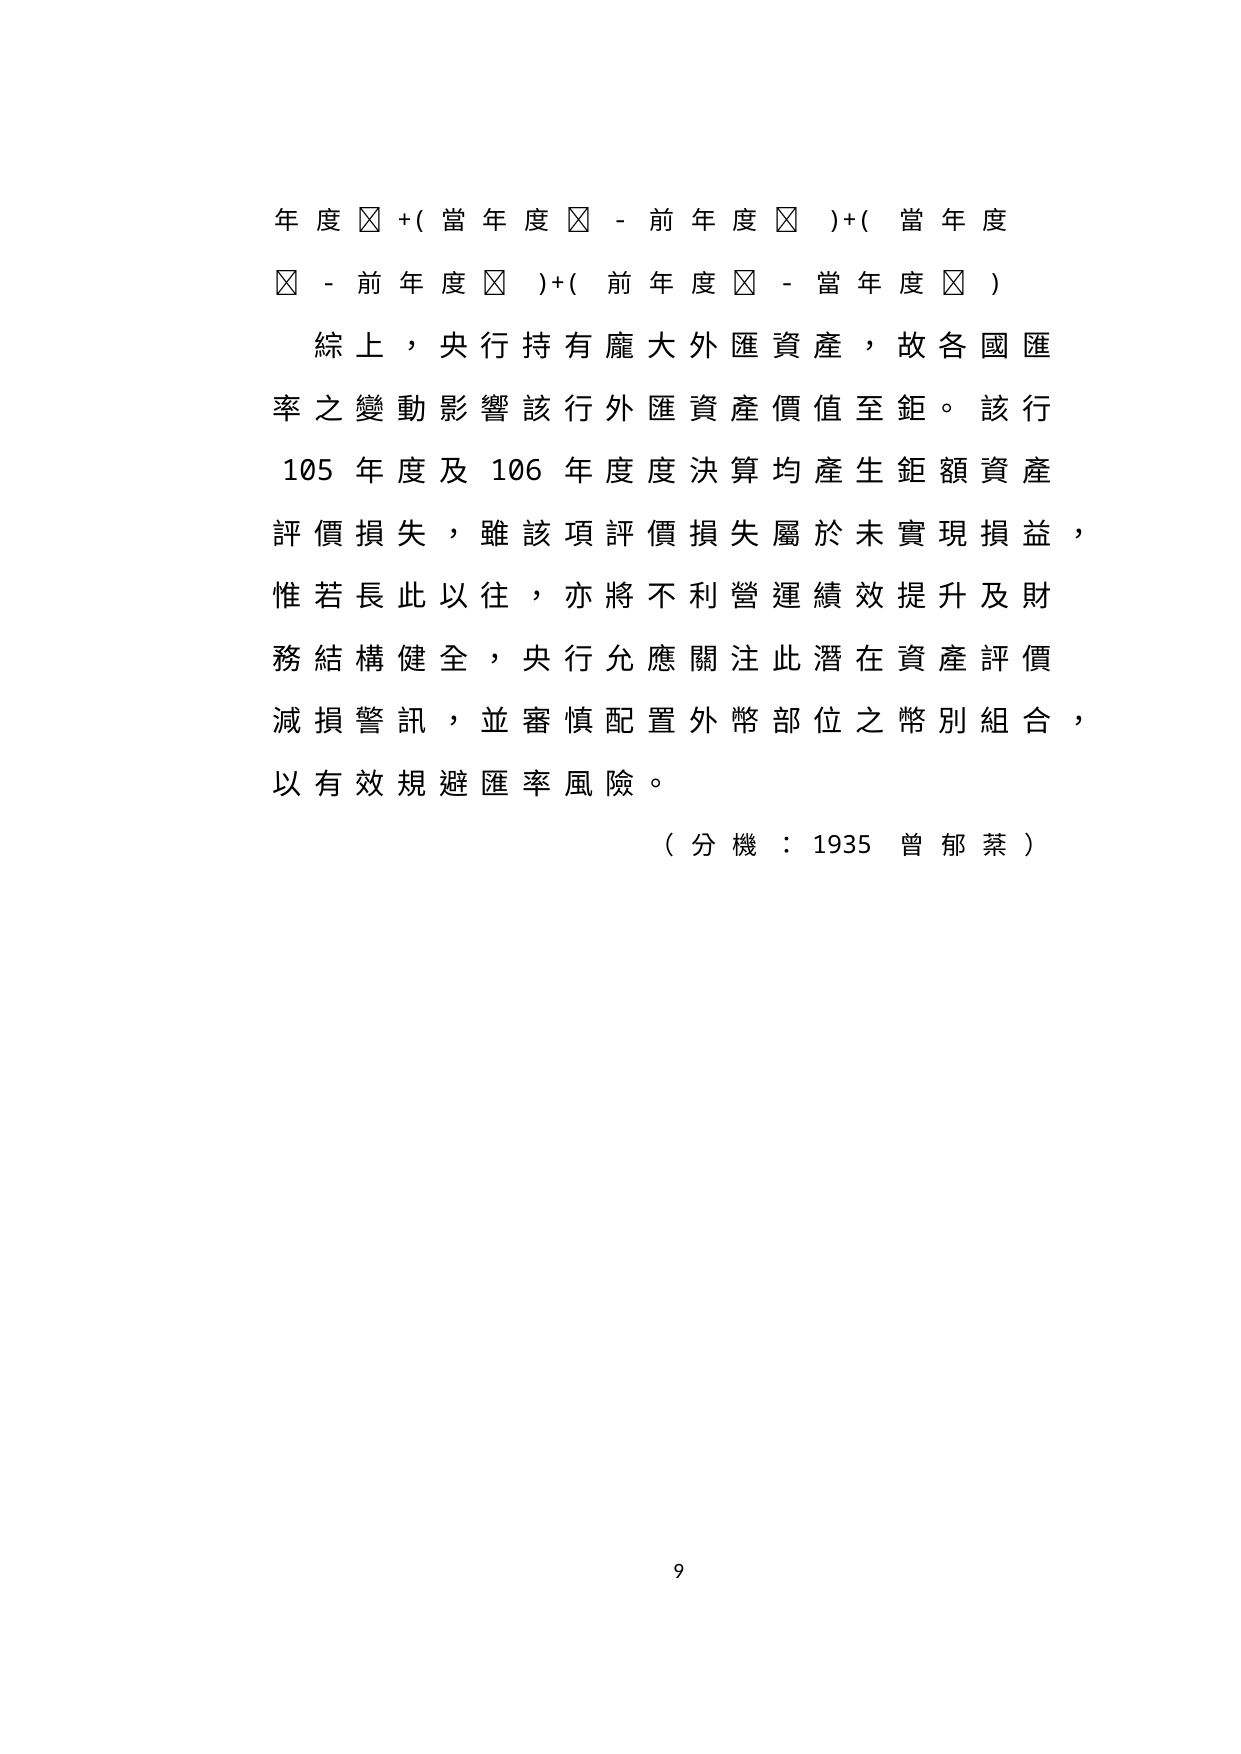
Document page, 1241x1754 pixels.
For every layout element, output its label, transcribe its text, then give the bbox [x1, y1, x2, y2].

text （分機：1935 曾郁棻） [242, 802, 1058, 865]
text 年度+(當年度-前年度)+(當年度-前年度)+(前年度-當年度) [178, 177, 1058, 302]
text 綜上，央行持有龐大外匯資產，故各國匯率之變動影響該行外匯資產價值至鉅。該行105年度及106年度度決算均產生鉅額資產評價損失，雖該項評價損失屬於未實現損益，惟若長此以往，亦將不利營運績效提升及財務結構健全，央行允應關注此潛在資產評價減損警訊，並審慎配置外幣部位之幣別組合，以有效規避匯率風險。 [242, 302, 1058, 802]
